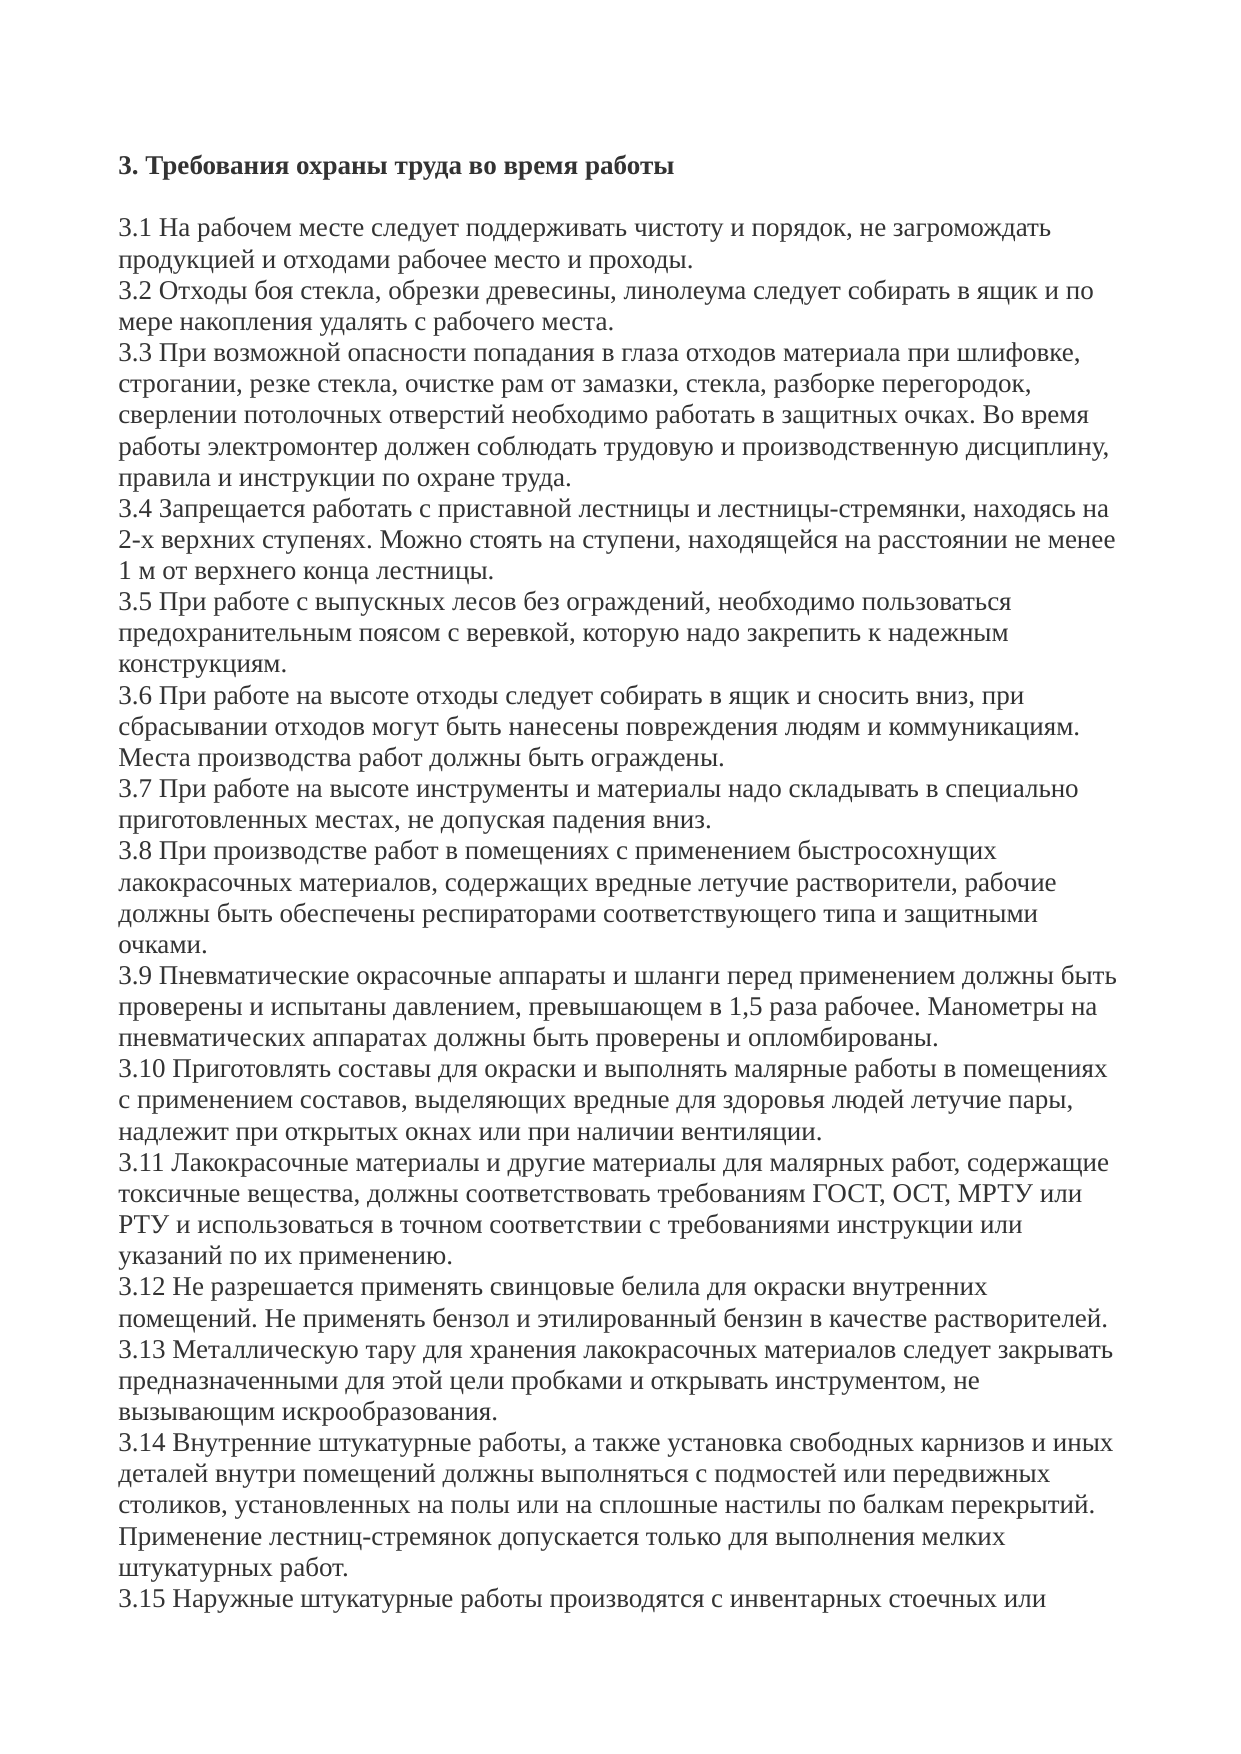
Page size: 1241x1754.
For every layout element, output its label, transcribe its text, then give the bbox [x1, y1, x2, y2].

text 3. Требования охраны труда во время работы [118, 118, 1122, 180]
text 3.1 На рабочем месте следует поддерживать чистоту и порядок, не загромождать продукцией и отходами рабочее место и проходы. 3.2 Отходы боя стекла, обрезки древесины, линолеума следует собирать в ящик и по мере накопления удалять с рабочего места. 3.3 При возможной опасности попадания в глаза отходов материала при шлифовке, строгании, резке стекла, очистке рам от замазки, стекла, разборке перегородок, сверлении потолочных отверстий необходимо работать в защитных очках. Во время работы электромонтер должен соблюдать трудовую и производственную дисциплину, правила и инструкции по охране труда. 3.4 Запрещается работать с приставной лестницы и лестницы-стремянки, находясь на 2-х верхних ступенях. Можно стоять на ступени, находящейся на расстоянии не менее 1 м от верхнего конца лестницы. 3.5 При работе с выпускных лесов без ограждений, необходимо пользоваться предохранительным поясом с веревкой, которую надо закрепить к надежным конструкциям. 3.6 При работе на высоте отходы следует собирать в ящик и сносить вниз, при сбрасывании отходов могут быть нанесены повреждения людям и коммуникациям. Места производства работ должны быть ограждены. 3.7 При работе на высоте инструменты и материалы надо складывать в специально приготовленных местах, не допуская падения вниз. 3.8 При производстве работ в помещениях с применением быстросохнущих лакокрасочных материалов, содержащих вредные летучие растворители, рабочие должны быть обеспечены респираторами соответствующего типа и защитными очками. 3.9 Пневматические окрасочные аппараты и шланги перед применением должны быть проверены и испытаны давлением, превышающем в 1,5 раза рабочее. Манометры на пневматических аппаратах должны быть проверены и опломбированы. 3.10 Приготовлять составы для окраски и выполнять малярные работы в помещениях с применением составов, выделяющих вредные для здоровья людей летучие пары, надлежит при открытых окнах или при наличии вентиляции. 3.11 Лакокрасочные материалы и другие материалы для малярных работ, содержащие токсичные вещества, должны соответствовать требованиям ГОСТ, ОСТ, МРТУ или РТУ и использоваться в точном соответствии с требованиями инструкции или указаний по их применению. 3.12 Не разрешается применять свинцовые белила для окраски внутренних помещений. Не применять бензол и этилированный бензин в качестве растворителей. 3.13 Металлическую тару для хранения лакокрасочных материалов следует закрывать предназначенными для этой цели пробками и открывать инструментом, не вызывающим искрообразования. 3.14 Внутренние штукатурные работы, а также установка свободных карнизов и иных деталей внутри помещений должны выполняться с подмостей или передвижных столиков, установленных на полы или на сплошные настилы по балкам перекрытий. Применение лестниц-стремянок допускается только для выполнения мелких штукатурных работ. 3.15 Наружные штукатурные работы производятся с инвентарных стоечных или [118, 180, 1122, 1613]
